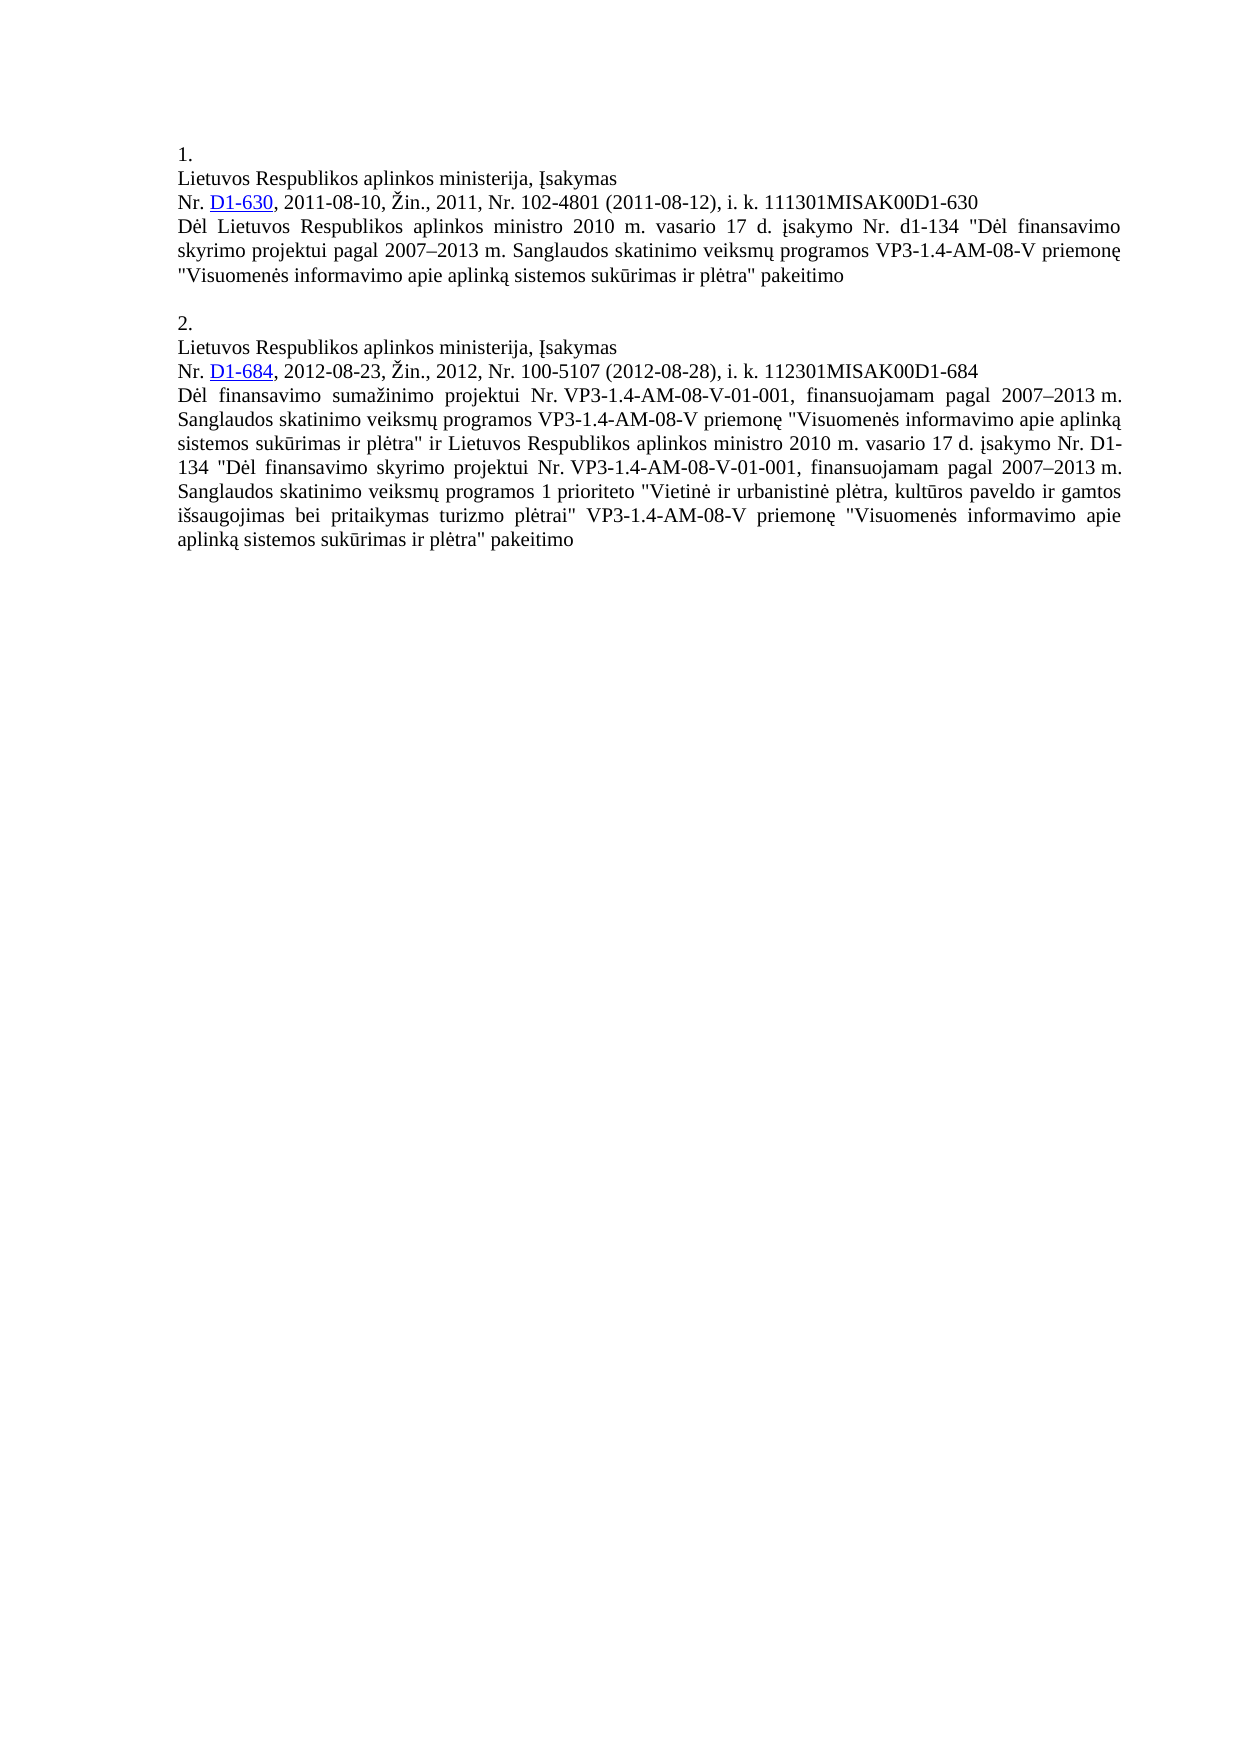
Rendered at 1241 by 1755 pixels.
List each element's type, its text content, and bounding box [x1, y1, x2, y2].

text 1. [177, 142, 1122, 166]
text Dėl Lietuvos Respublikos aplinkos ministro 2010 m. vasario 17 d. įsakymo Nr. d1-134 "Dėl finansavimo skyrimo projektui pagal 2007–2013 m. Sanglaudos skatinimo veiksmų programos VP3-1.4-AM-08-V priemonę "Visuomenės informavimo apie aplinką sistemos sukūrimas ir plėtra" pakeitimo [177, 214, 1122, 287]
text Lietuvos Respublikos aplinkos ministerija, Įsakymas [177, 166, 1122, 190]
text Dėl finansavimo sumažinimo projektui Nr. VP3-1.4-AM-08-V-01-001, finansuojamam pagal 2007–2013 m. Sanglaudos skatinimo veiksmų programos VP3-1.4-AM-08-V priemonę "Visuomenės informavimo apie aplinką sistemos sukūrimas ir plėtra" ir Lietuvos Respublikos aplinkos ministro 2010 m. vasario 17 d. įsakymo Nr. D1-134 "Dėl finansavimo skyrimo projektui Nr. VP3-1.4-AM-08-V-01-001, finansuojamam pagal 2007–2013 m. Sanglaudos skatinimo veiksmų programos 1 prioriteto "Vietinė ir urbanistinė plėtra, kultūros paveldo ir gamtos išsaugojimas bei pritaikymas turizmo plėtrai" VP3-1.4-AM-08-V priemonę "Visuomenės informavimo apie aplinką sistemos sukūrimas ir plėtra" pakeitimo [177, 383, 1122, 551]
text Nr. D1-684, 2012-08-23, Žin., 2012, Nr. 100-5107 (2012-08-28), i. k. 112301MISAK00D1-684 [177, 359, 1122, 383]
text Lietuvos Respublikos aplinkos ministerija, Įsakymas [177, 335, 1122, 359]
text 2. [177, 311, 1122, 335]
text Nr. D1-630, 2011-08-10, Žin., 2011, Nr. 102-4801 (2011-08-12), i. k. 111301MISAK00D1-630 [177, 190, 1122, 214]
